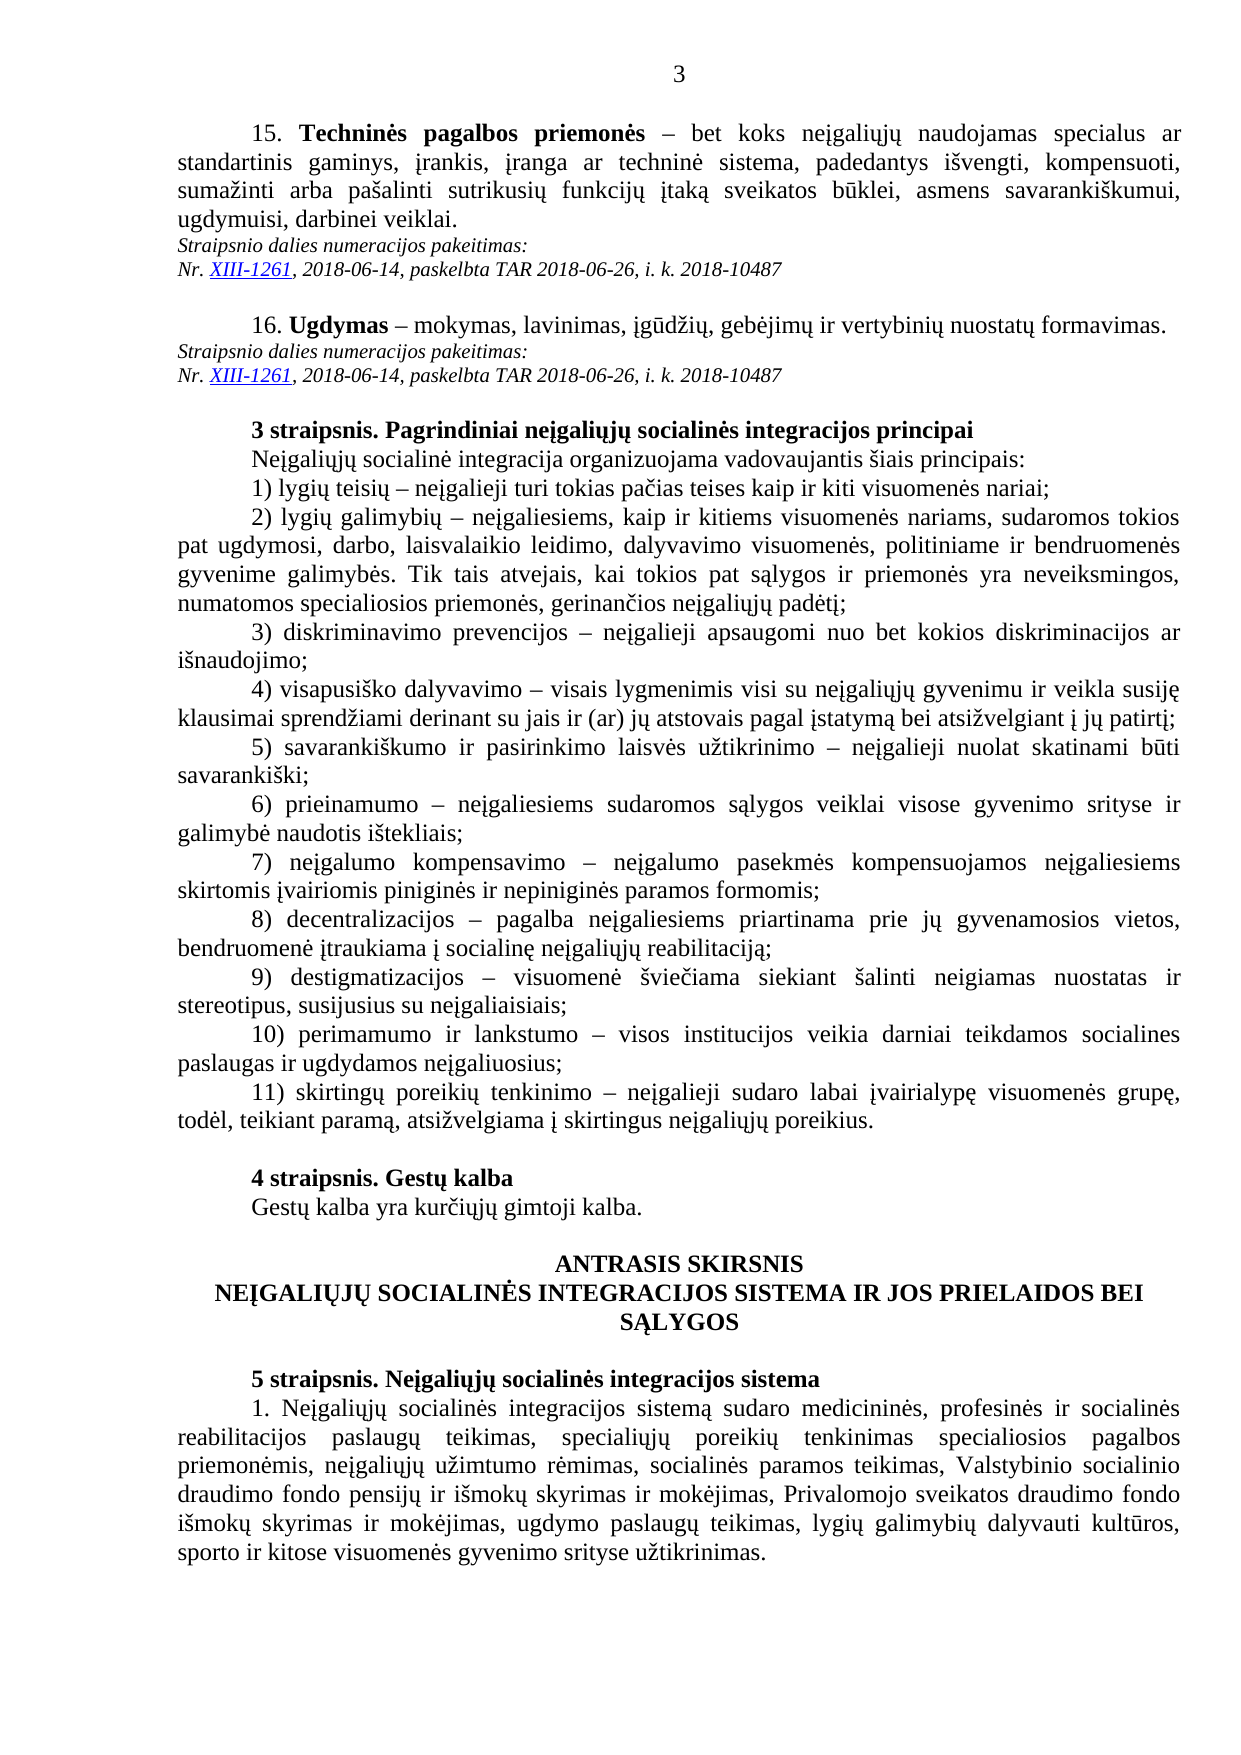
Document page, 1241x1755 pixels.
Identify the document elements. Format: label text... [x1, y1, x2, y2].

text 10) perimamumo ir lankstumo – visos institucijos veikia darniai teikdamos socialines paslaugas ir ugdydamos neįgaliuosius; [177, 1019, 1181, 1077]
text 11) skirtingų poreikių tenkinimo – neįgalieji sudaro labai įvairialypę visuomenės grupę, todėl, teikiant paramą, atsižvelgiama į skirtingus neįgaliųjų poreikius. [177, 1077, 1181, 1134]
text 1) lygių teisių – neįgalieji turi tokias pačias teises kaip ir kiti visuomenės nariai; [177, 473, 1181, 502]
text 4) visapusiško dalyvavimo – visais lygmenimis visi su neįgaliųjų gyvenimu ir veikla susiję klausimai sprendžiami derinant su jais ir (ar) jų atstovais pagal įstatymą bei atsižvelgiant į jų patirtį; [177, 674, 1181, 732]
text NEĮGALIŲJŲ SOCIALINĖS INTEGRACIJOS SISTEMA IR JOS PRIELAIDOS BEI SĄLYGOS [177, 1278, 1181, 1336]
text Gestų kalba yra kurčiųjų gimtoji kalba. [177, 1192, 1181, 1221]
text 8) decentralizacijos – pagalba neįgaliesiems priartinama prie jų gyvenamosios vietos, bendruomenė įtraukiama į socialinę neįgaliųjų reabilitaciją; [177, 904, 1181, 962]
text 16. Ugdymas – mokymas, lavinimas, įgūdžių, gebėjimų ir vertybinių nuostatų formavimas. [177, 310, 1181, 339]
text Straipsnio dalies numeracijos pakeitimas: [177, 233, 1181, 257]
text 3 straipsnis. Pagrindiniai neįgaliųjų socialinės integracijos principai [177, 416, 1181, 444]
text 7) neįgalumo kompensavimo – neįgalumo pasekmės kompensuojamos neįgaliesiems skirtomis įvairiomis piniginės ir nepiniginės paramos formomis; [177, 847, 1181, 904]
text 9) destigmatizacijos – visuomenė šviečiama siekiant šalinti neigiamas nuostatas ir stereotipus, susijusius su neįgaliaisiais; [177, 962, 1181, 1019]
text Neįgaliųjų socialinė integracija organizuojama vadovaujantis šiais principais: [177, 444, 1181, 473]
text 6) prieinamumo – neįgaliesiems sudaromos sąlygos veiklai visose gyvenimo srityse ir galimybė naudotis ištekliais; [177, 789, 1181, 847]
text Straipsnio dalies numeracijos pakeitimas: [177, 339, 1181, 363]
text Nr. XIII-1261, 2018-06-14, paskelbta TAR 2018-06-26, i. k. 2018-10487 [177, 363, 1181, 387]
text 15. Techninės pagalbos priemonės – bet koks neįgaliųjų naudojamas specialus ar standartinis gaminys, įrankis, įranga ar techninė sistema, padedantys išvengti, kompensuoti, sumažinti arba pašalinti sutrikusių funkcijų įtaką sveikatos būklei, asmens savarankiškumui, ugdymuisi, darbinei veiklai. [177, 118, 1181, 233]
text 4 straipsnis. Gestų kalba [177, 1163, 1181, 1192]
text 5) savarankiškumo ir pasirinkimo laisvės užtikrinimo – neįgalieji nuolat skatinami būti savarankiški; [177, 732, 1181, 789]
text 2) lygių galimybių – neįgaliesiems, kaip ir kitiems visuomenės nariams, sudaromos tokios pat ugdymosi, darbo, laisvalaikio leidimo, dalyvavimo visuomenės, politiniame ir bendruomenės gyvenime galimybės. Tik tais atvejais, kai tokios pat sąlygos ir priemonės yra neveiksmingos, numatomos specialiosios priemonės, gerinančios neįgaliųjų padėtį; [177, 502, 1181, 617]
text Nr. XIII-1261, 2018-06-14, paskelbta TAR 2018-06-26, i. k. 2018-10487 [177, 257, 1181, 281]
text 1. Neįgaliųjų socialinės integracijos sistemą sudaro medicininės, profesinės ir socialinės reabilitacijos paslaugų teikimas, specialiųjų poreikių tenkinimas specialiosios pagalbos priemonėmis, neįgaliųjų užimtumo rėmimas, socialinės paramos teikimas, Valstybinio socialinio draudimo fondo pensijų ir išmokų skyrimas ir mokėjimas, Privalomojo sveikatos draudimo fondo išmokų skyrimas ir mokėjimas, ugdymo paslaugų teikimas, lygių galimybių dalyvauti kultūros, sporto ir kitose visuomenės gyvenimo srityse užtikrinimas. [177, 1393, 1181, 1566]
text 3) diskriminavimo prevencijos – neįgalieji apsaugomi nuo bet kokios diskriminacijos ar išnaudojimo; [177, 617, 1181, 674]
text ANTRASIS SKIRSNIS [177, 1249, 1181, 1278]
text 5 straipsnis. Neįgaliųjų socialinės integracijos sistema [177, 1364, 1181, 1393]
